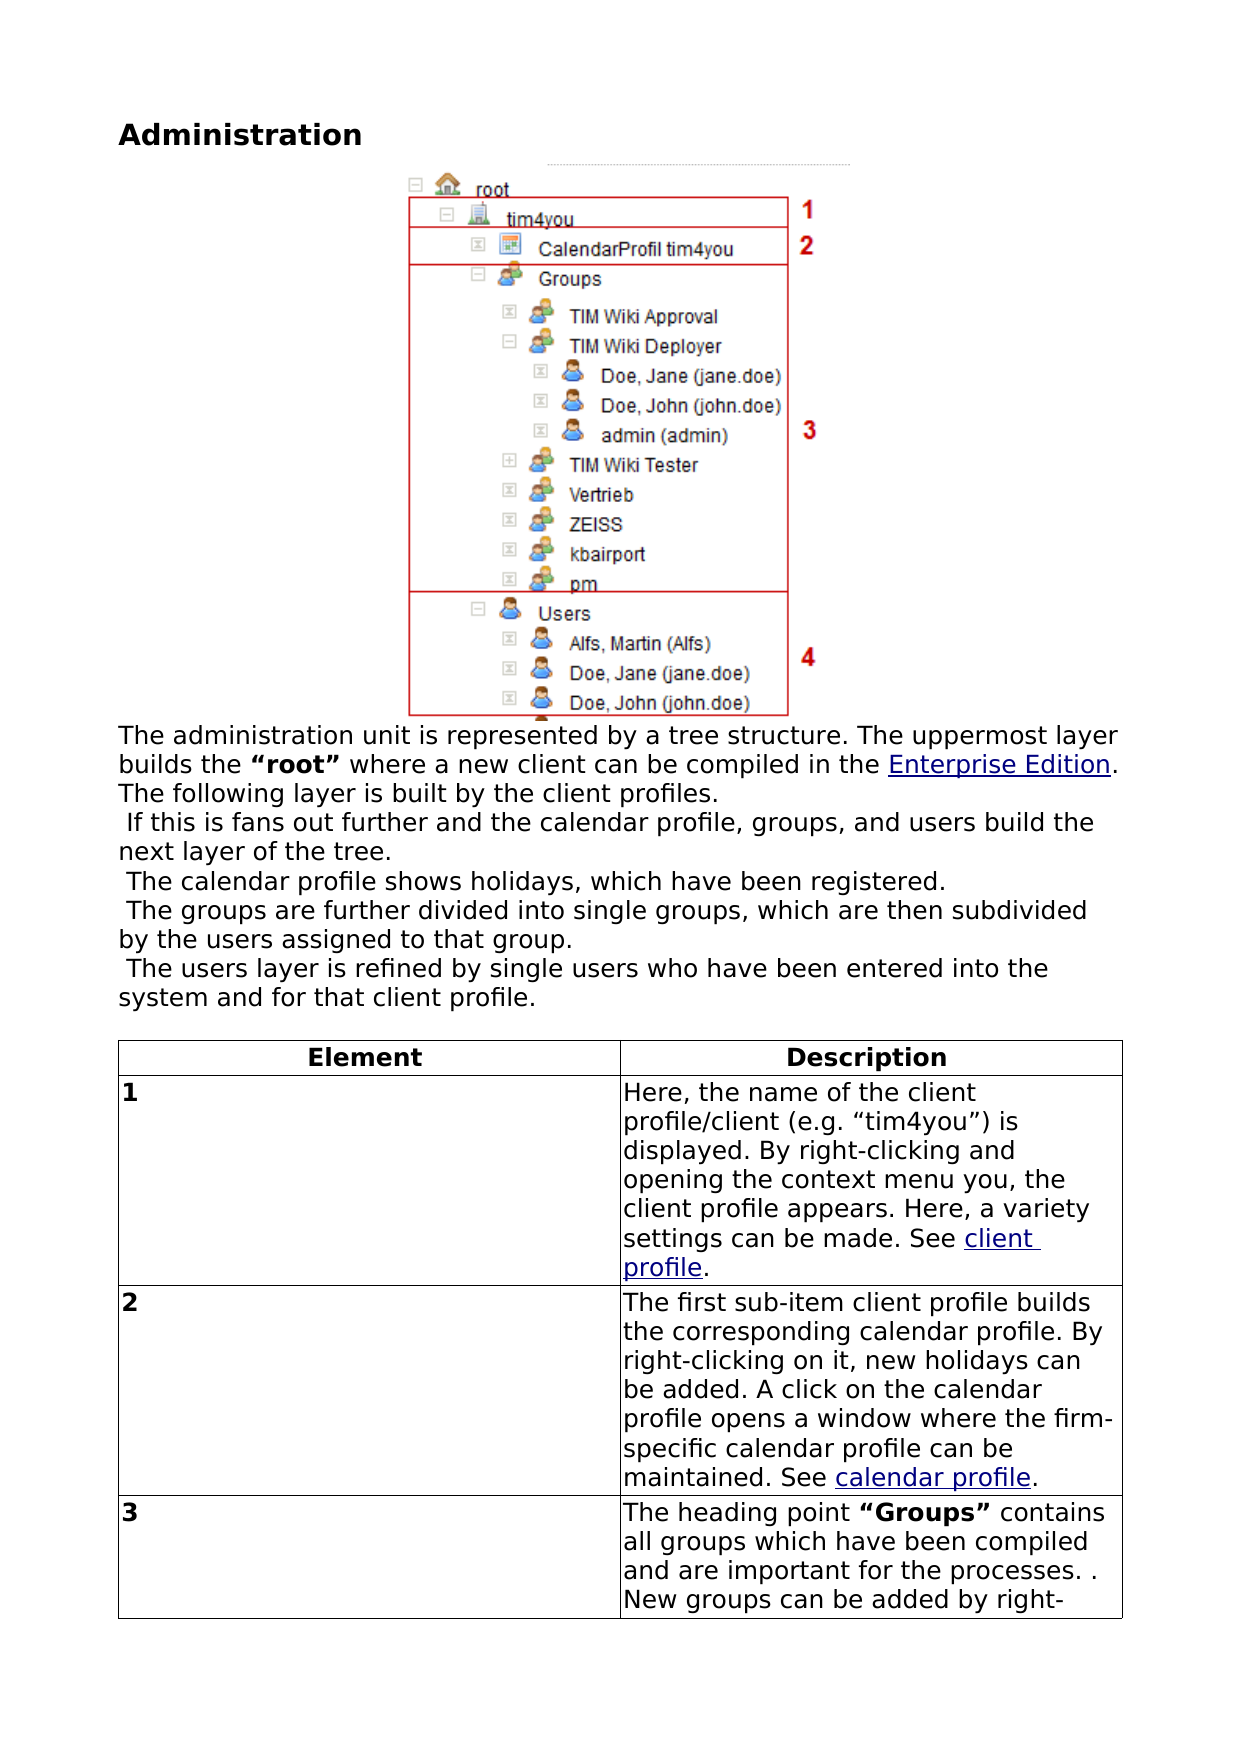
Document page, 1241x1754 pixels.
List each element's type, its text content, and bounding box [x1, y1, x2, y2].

picture [390, 164, 850, 721]
table_header Description [621, 1041, 1122, 1075]
table_header Element [119, 1041, 620, 1075]
text The administration unit is represented by a tree structure. The uppermost layer builds the “root” where a new client can be compiled in the Enterprise Edition. The following layer is built by the client profiles. If this is fans out further and the calendar profile, groups, and users build the next layer of the tree. The calendar profile shows holidays, which have been registered. The groups are further divided into single groups, which are then subdivided by the users assigned to that group. The users layer is refined by single users who have been entered into the system and for that client profile. [118, 164, 1122, 1012]
table_cell 2 [119, 1286, 620, 1495]
table_cell 3 [119, 1496, 620, 1618]
table_cell The heading point “Groups” contains all groups which have been compiled and are important for the processes. . New groups can be added by right- [621, 1496, 1122, 1618]
table_cell 1 [119, 1076, 620, 1285]
table_cell Here, the name of the client profile/client (e.g. “tim4you”) is displayed. By right-clicking and opening the context menu you, the client profile appears. Here, a variety settings can be made. See client profile. [621, 1076, 1122, 1285]
subtitle Administration [118, 118, 1122, 152]
table_cell The first sub-item client profile builds the corresponding calendar profile. By right-clicking on it, new holidays can be added. A click on the calendar profile opens a window where the firm-specific calendar profile can be maintained. See calendar profile. [621, 1286, 1122, 1495]
